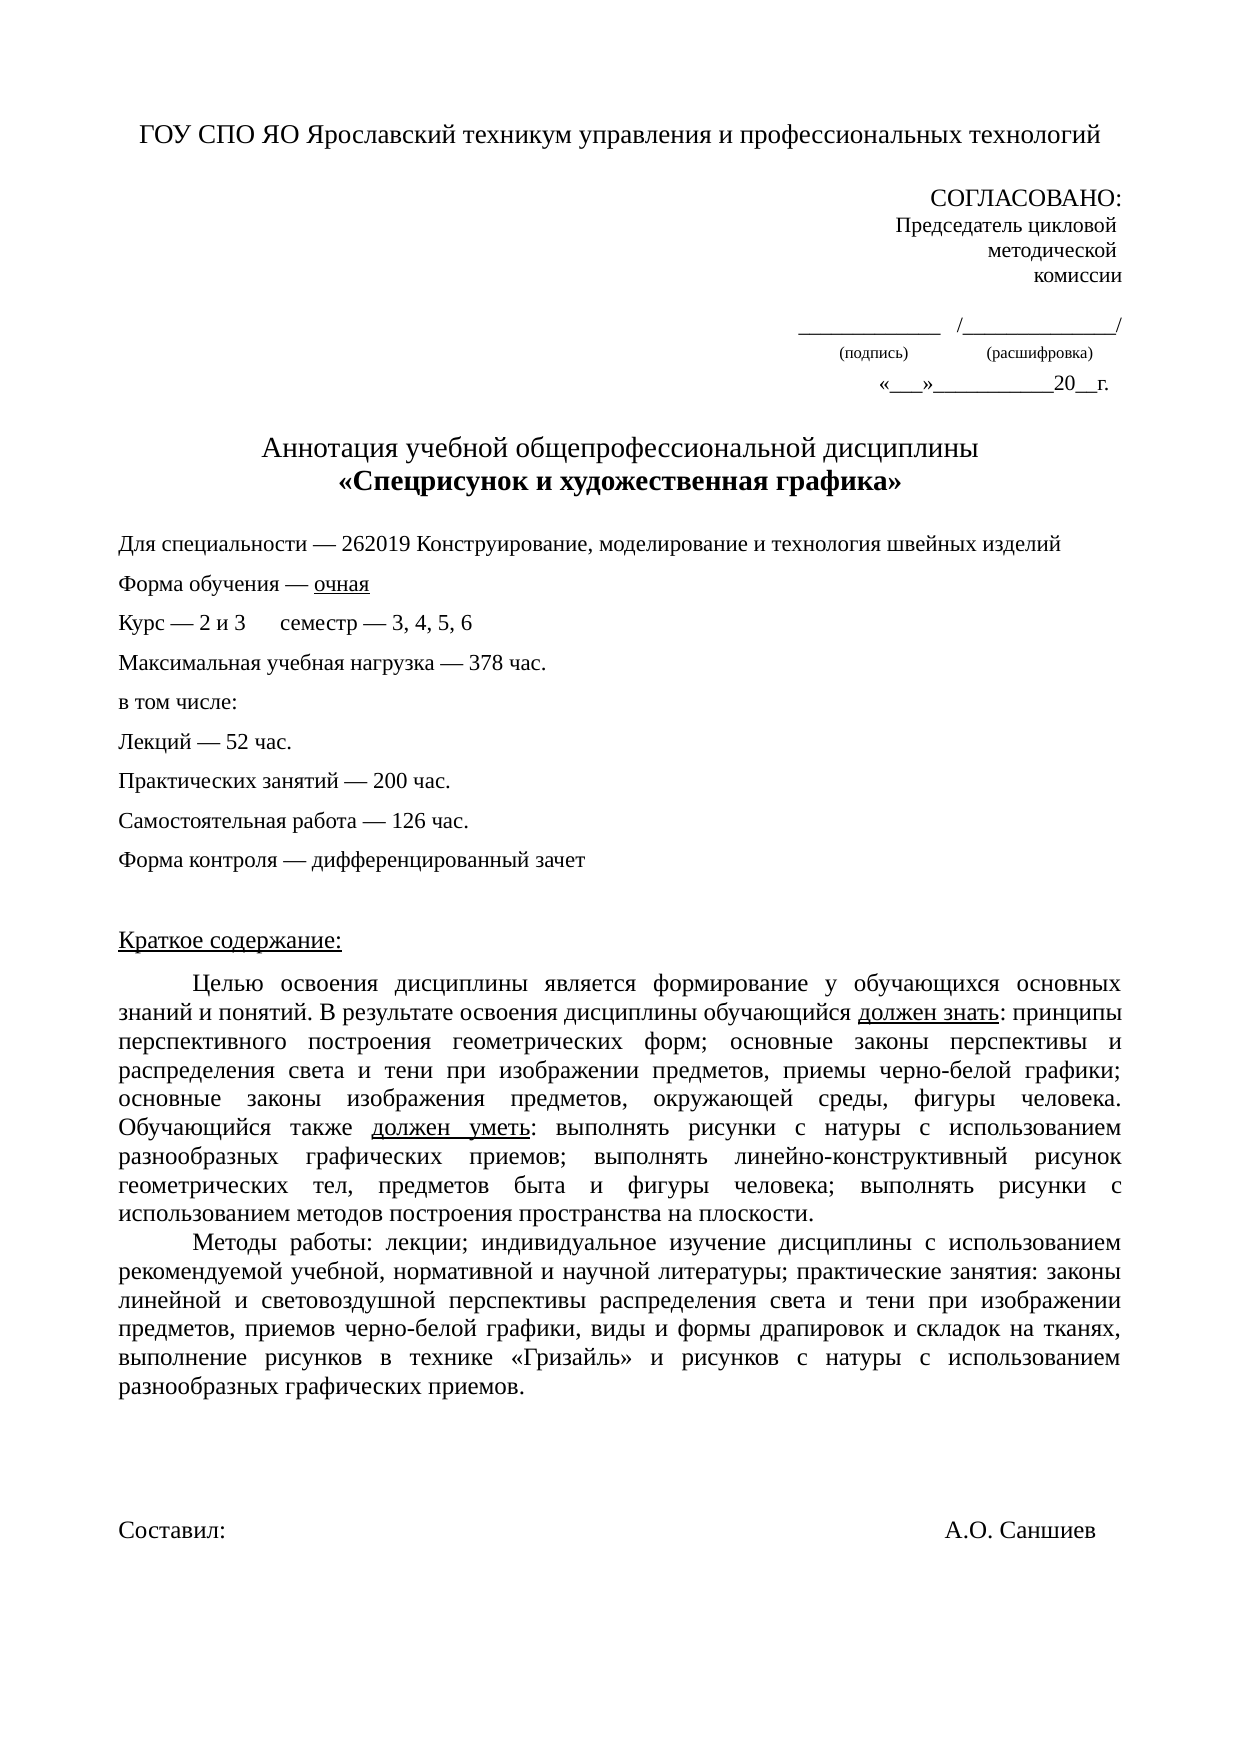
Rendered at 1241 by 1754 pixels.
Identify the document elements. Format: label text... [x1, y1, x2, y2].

text _____________ /______________/ [118, 312, 1122, 338]
text в том числе: [118, 688, 1122, 715]
text Председатель цикловой [118, 212, 1122, 237]
text «___»___________20__г. [118, 363, 1122, 396]
text Максимальная учебная нагрузка — 378 час. [118, 649, 1122, 675]
text Самостоятельная работа — 126 час. [118, 807, 1122, 833]
text Форма контроля — дифференцированный зачет [118, 846, 1122, 873]
text Для специальности — 262019 Конструирование, моделирование и технология швейных изделий [118, 531, 1122, 557]
text Краткое содержание: [118, 925, 1122, 954]
text Аннотация учебной общепрофессиональной дисциплины [118, 430, 1122, 463]
text Составил: А.О. Саншиев [118, 1515, 1122, 1543]
text Методы работы: лекции; индивидуальное изучение дисциплины с использованием рекомендуемой учебной, нормативной и научной литературы; практические занятия: законы линейной и световоздушной перспективы распределения света и тени при изображении предметов, приемов черно-белой графики, виды и формы драпировок и складок на тканях, выполнение рисунков в технике «Гризайль» и рисунков с натуры с использованием разнообразных графических приемов. [118, 1227, 1122, 1400]
text (подпись) (расшифровка) [118, 338, 1122, 363]
text комиссии [118, 262, 1122, 287]
text Лекций — 52 час. [118, 728, 1122, 754]
text СОГЛАСОВАНО: [118, 183, 1122, 212]
text методической [118, 237, 1122, 262]
text Практических занятий — 200 час. [118, 767, 1122, 794]
text ГОУ СПО ЯО Ярославский техникум управления и профессиональных технологий [118, 118, 1122, 149]
text Форма обучения — очная [118, 570, 1122, 596]
text Целью освоения дисциплины является формирование у обучающихся основных знаний и понятий. В результате освоения дисциплины обучающийся должен знать: принципы перспективного построения геометрических форм; основные законы перспективы и распределения света и тени при изображении предметов, приемы черно-белой графики; основные законы изображения предметов, окружающей среды, фигуры человека. Обучающийся также должен уметь: выполнять рисунки с натуры с использованием разнообразных графических приемов; выполнять линейно-конструктивный рисунок геометрических тел, предметов быта и фигуры человека; выполнять рисунки с использованием методов построения пространства на плоскости. [118, 968, 1122, 1227]
text «Спецрисунок и художественная графика» [118, 463, 1122, 497]
text Курс — 2 и 3 семестр — 3, 4, 5, 6 [118, 609, 1122, 636]
